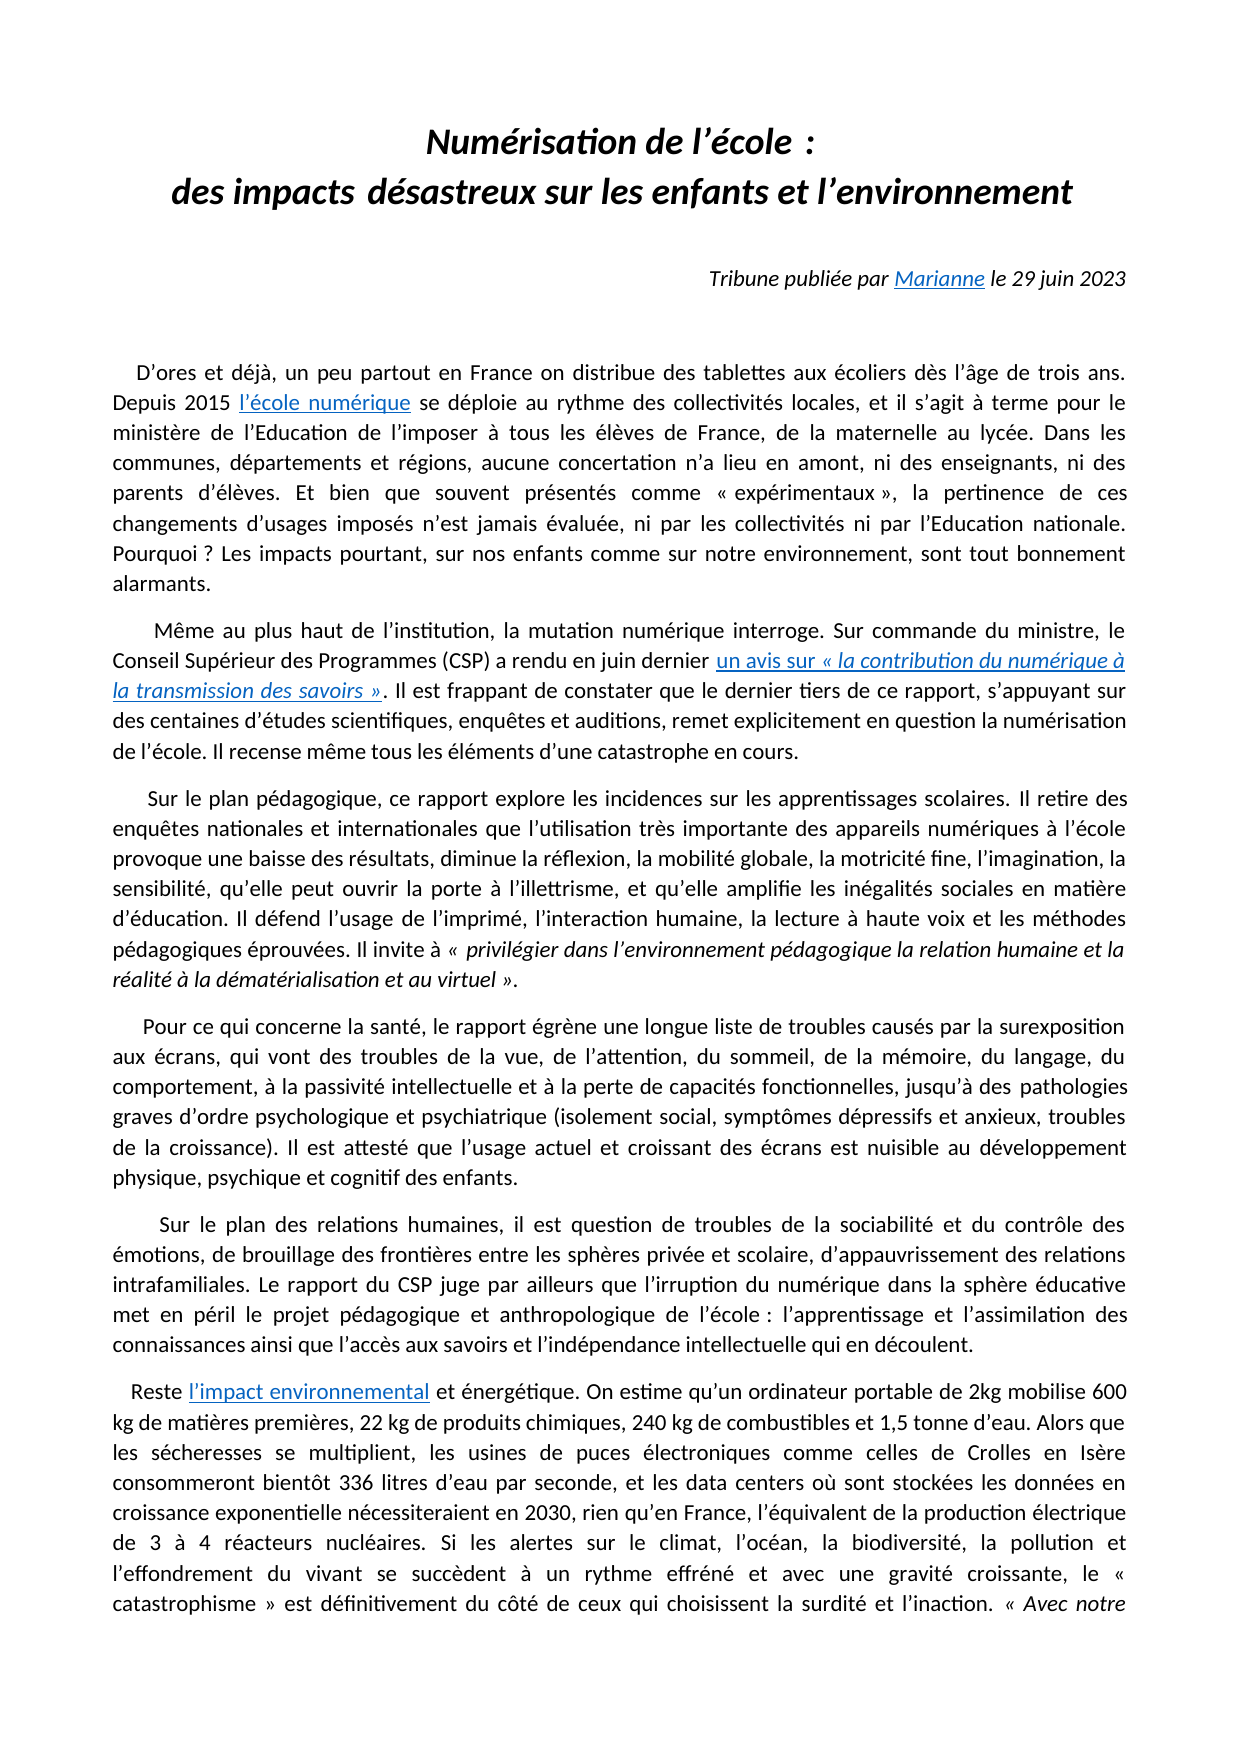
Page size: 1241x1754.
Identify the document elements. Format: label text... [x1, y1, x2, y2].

text des impacts désastreux sur les enfants et l’environnement [112, 168, 1128, 213]
text Même au plus haut de l’institution, la mutation numérique interroge. Sur commande du ministre, le Conseil Supérieur des Programmes (CSP) a rendu en juin dernier un avis sur « la contribution du numérique à la transmission des savoirs ». Il est frappant de constater que le dernier tiers de ce rapport, s’appuyant sur des centaines d’études scientifiques, enquêtes et auditions, remet explicitement en question la numérisation de l’école. Il recense même tous les éléments d’une catastrophe en cours. [112, 616, 1128, 765]
text Sur le plan des relations humaines, il est question de troubles de la sociabilité et du contrôle des émotions, de brouillage des frontières entre les sphères privée et scolaire, d’appauvrissement des relations intrafamiliales. Le rapport du CSP juge par ailleurs que l’irruption du numérique dans la sphère éducative met en péril le projet pédagogique et anthropologique de l’école : l’apprentissage et l’assimilation des connaissances ainsi que l’accès aux savoirs et l’indépendance intellectuelle qui en découlent. [112, 1210, 1128, 1359]
text Numérisation de l’école : [112, 118, 1128, 164]
text Tribune publiée par Marianne le 29 juin 2023 [112, 264, 1128, 292]
text Pour ce qui concerne la santé, le rapport égrène une longue liste de troubles causés par la surexposition aux écrans, qui vont des troubles de la vue, de l’attention, du sommeil, de la mémoire, du langage, du comportement, à la passivité intellectuelle et à la perte de capacités fonctionnelles, jusqu’à des pathologies graves d’ordre psychologique et psychiatrique (isolement social, symptômes dépressifs et anxieux, troubles de la croissance). Il est attesté que l’usage actuel et croissant des écrans est nuisible au développement physique, psychique et cognitif des enfants. [112, 1012, 1128, 1191]
text Sur le plan pédagogique, ce rapport explore les incidences sur les apprentissages scolaires. Il retire des enquêtes nationales et internationales que l’utilisation très importante des appareils numériques à l’école provoque une baisse des résultats, diminue la réflexion, la mobilité globale, la motricité fine, l’imagination, la sensibilité, qu’elle peut ouvrir la porte à l’illettrisme, et qu’elle amplifie les inégalités sociales en matière d’éducation. Il défend l’usage de l’imprimé, l’interaction humaine, la lecture à haute voix et les méthodes pédagogiques éprouvées. Il invite à « privilégier dans l’environnement pédagogique la relation humaine et la réalité à la dématérialisation et au virtuel ». [112, 784, 1128, 993]
text D’ores et déjà, un peu partout en France on distribue des tablettes aux écoliers dès l’âge de trois ans. Depuis 2015 l’école numérique se déploie au rythme des collectivités locales, et il s’agit à terme pour le ministère de l’Education de l’imposer à tous les élèves de France, de la maternelle au lycée. Dans les communes, départements et régions, aucune concertation n’a lieu en amont, ni des enseignants, ni des parents d’élèves. Et bien que souvent présentés comme « expérimentaux », la pertinence de ces changements d’usages imposés n’est jamais évaluée, ni par les collectivités ni par l’Education nationale. Pourquoi ? Les impacts pourtant, sur nos enfants comme sur notre environnement, sont tout bonnement alarmants. [112, 358, 1128, 597]
text Reste l’impact environnemental et énergétique. On estime qu’un ordinateur portable de 2kg mobilise 600 kg de matières premières, 22 kg de produits chimiques, 240 kg de combustibles et 1,5 tonne d’eau. Alors que les sécheresses se multiplient, les usines de puces électroniques comme celles de Crolles en Isère consommeront bientôt 336 litres d’eau par seconde, et les data centers où sont stockées les données en croissance exponentielle nécessiteraient en 2030, rien qu’en France, l’équivalent de la production électrique de 3 à 4 réacteurs nucléaires. Si les alertes sur le climat, l’océan, la biodiversité, la pollution et l’effondrement du vivant se succèdent à un rythme effréné et avec une gravité croissante, le « catastrophisme » est définitivement du côté de ceux qui choisissent la surdité et l’inaction. « Avec notre [112, 1377, 1128, 1617]
